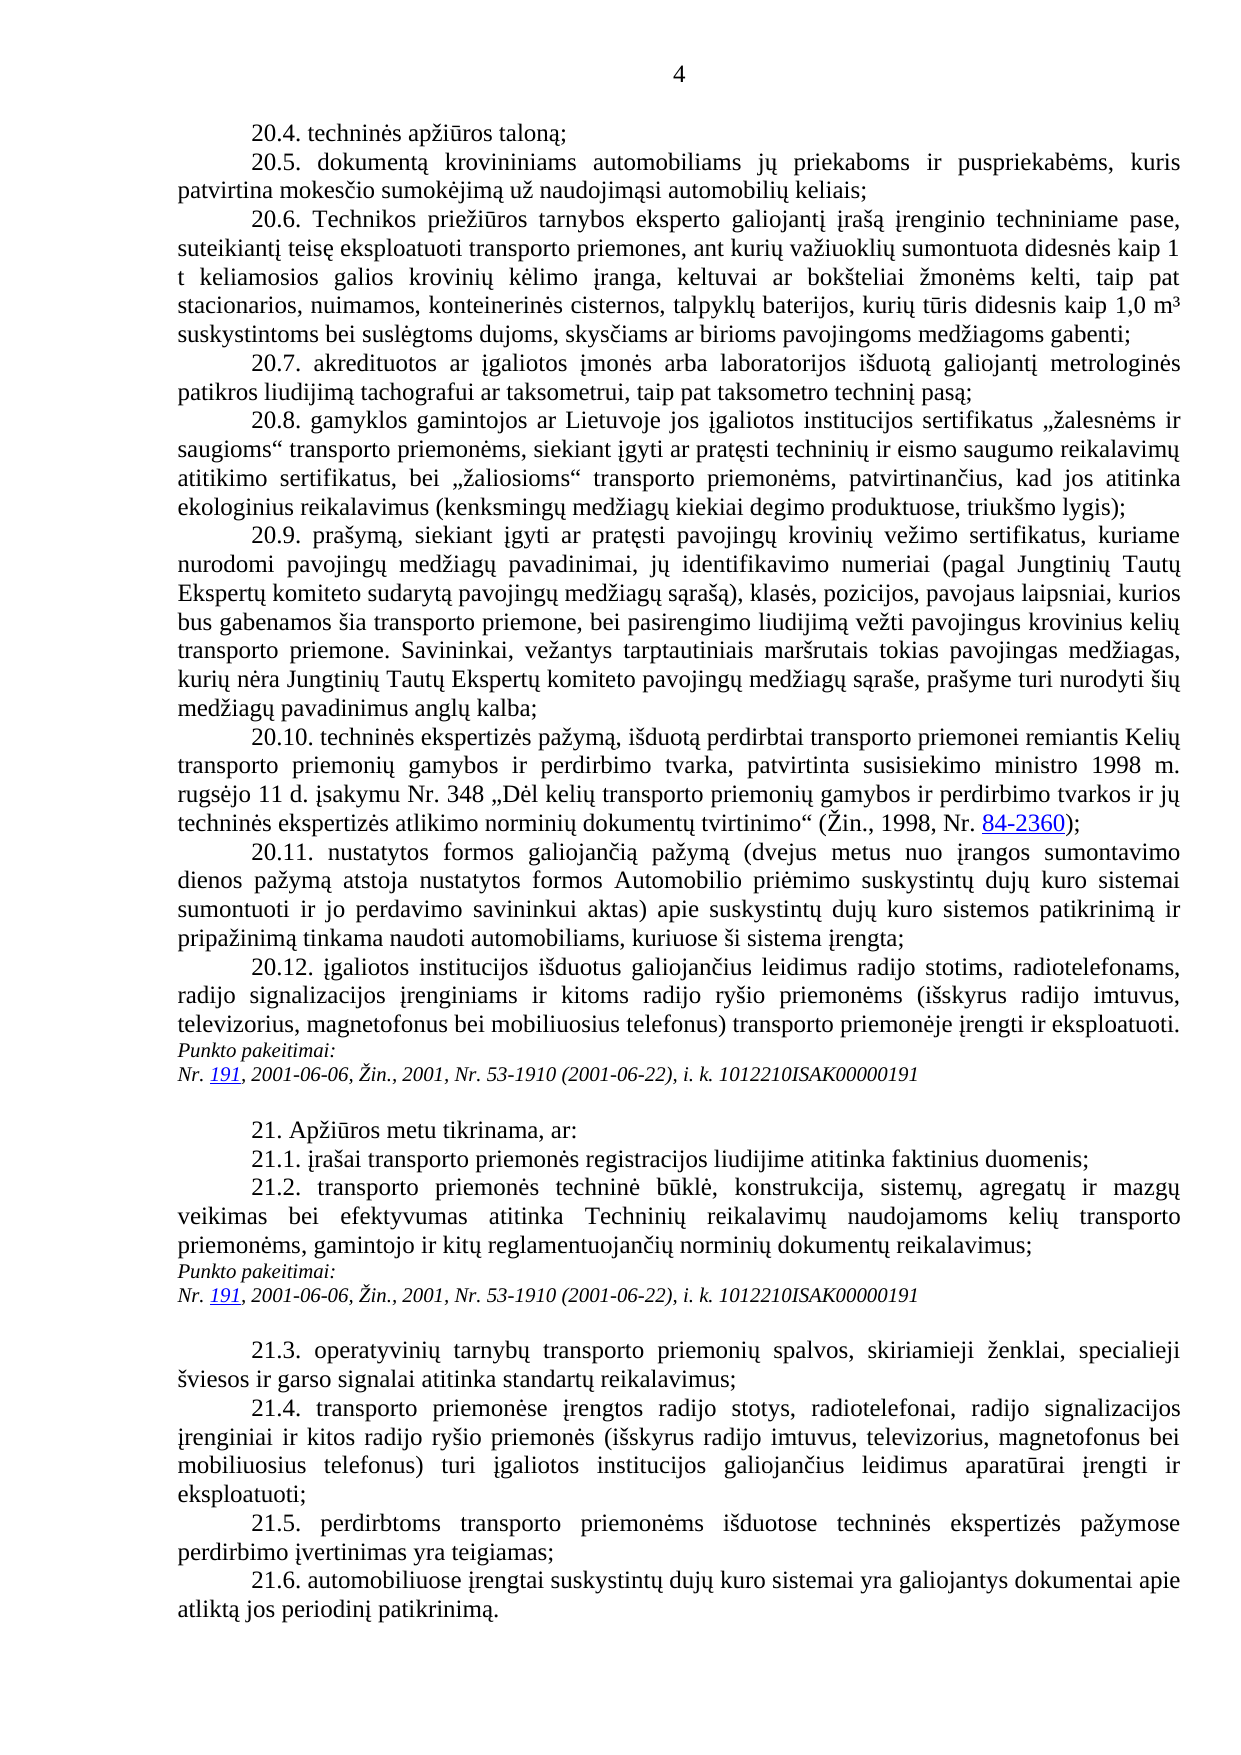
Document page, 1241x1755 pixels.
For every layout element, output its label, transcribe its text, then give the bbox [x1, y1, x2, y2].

text 20.7. akredituotos ar įgaliotos įmonės arba laboratorijos išduotą galiojantį metrologinės patikros liudijimą tachografui ar taksometrui, taip pat taksometro techninį pasą; [177, 348, 1181, 406]
text 20.5. dokumentą krovininiams automobiliams jų priekaboms ir puspriekabėms, kuris patvirtina mokesčio sumokėjimą už naudojimąsi automobilių keliais; [177, 147, 1181, 204]
text 21.4. transporto priemonėse įrengtos radijo stotys, radiotelefonai, radijo signalizacijos įrenginiai ir kitos radijo ryšio priemonės (išskyrus radijo imtuvus, televizorius, magnetofonus bei mobiliuosius telefonus) turi įgaliotos institucijos galiojančius leidimus aparatūrai įrengti ir eksploatuoti; [177, 1393, 1181, 1508]
text 20.11. nustatytos formos galiojančią pažymą (dvejus metus nuo įrangos sumontavimo dienos pažymą atstoja nustatytos formos Automobilio priėmimo suskystintų dujų kuro sistemai sumontuoti ir jo perdavimo savininkui aktas) apie suskystintų dujų kuro sistemos patikrinimą ir pripažinimą tinkama naudoti automobiliams, kuriuose ši sistema įrengta; [177, 837, 1181, 952]
text Nr. 191, 2001-06-06, Žin., 2001, Nr. 53-1910 (2001-06-22), i. k. 1012210ISAK00000191 [177, 1283, 1181, 1307]
text Nr. 191, 2001-06-06, Žin., 2001, Nr. 53-1910 (2001-06-22), i. k. 1012210ISAK00000191 [177, 1062, 1181, 1086]
text 21.2. transporto priemonės techninė būklė, konstrukcija, sistemų, agregatų ir mazgų veikimas bei efektyvumas atitinka Techninių reikalavimų naudojamoms kelių transporto priemonėms, gamintojo ir kitų reglamentuojančių norminių dokumentų reikalavimus; [177, 1172, 1181, 1259]
text 20.12. įgaliotos institucijos išduotus galiojančius leidimus radijo stotims, radiotelefonams, radijo signalizacijos įrenginiams ir kitoms radijo ryšio priemonėms (išskyrus radijo imtuvus, televizorius, magnetofonus bei mobiliuosius telefonus) transporto priemonėje įrengti ir eksploatuoti. [177, 952, 1181, 1038]
text Punkto pakeitimai: [177, 1038, 1181, 1062]
text 20.8. gamyklos gamintojos ar Lietuvoje jos įgaliotos institucijos sertifikatus „žalesnėms ir saugioms“ transporto priemonėms, siekiant įgyti ar pratęsti techninių ir eismo saugumo reikalavimų atitikimo sertifikatus, bei „žaliosioms“ transporto priemonėms, patvirtinančius, kad jos atitinka ekologinius reikalavimus (kenksmingų medžiagų kiekiai degimo produktuose, triukšmo lygis); [177, 406, 1181, 521]
text 21.6. automobiliuose įrengtai suskystintų dujų kuro sistemai yra galiojantys dokumentai apie atliktą jos periodinį patikrinimą. [177, 1566, 1181, 1623]
text 20.9. prašymą, siekiant įgyti ar pratęsti pavojingų krovinių vežimo sertifikatus, kuriame nurodomi pavojingų medžiagų pavadinimai, jų identifikavimo numeriai (pagal Jungtinių Tautų Ekspertų komiteto sudarytą pavojingų medžiagų sąrašą), klasės, pozicijos, pavojaus laipsniai, kurios bus gabenamos šia transporto priemone, bei pasirengimo liudijimą vežti pavojingus krovinius kelių transporto priemone. Savininkai, vežantys tarptautiniais maršrutais tokias pavojingas medžiagas, kurių nėra Jungtinių Tautų Ekspertų komiteto pavojingų medžiagų sąraše, prašyme turi nurodyti šių medžiagų pavadinimus anglų kalba; [177, 521, 1181, 722]
text 21.3. operatyvinių tarnybų transporto priemonių spalvos, skiriamieji ženklai, specialieji šviesos ir garso signalai atitinka standartų reikalavimus; [177, 1336, 1181, 1393]
text 21.5. perdirbtoms transporto priemonėms išduotose techninės ekspertizės pažymose perdirbimo įvertinimas yra teigiamas; [177, 1508, 1181, 1566]
text 20.4. techninės apžiūros taloną; [177, 118, 1181, 147]
text 21. Apžiūros metu tikrinama, ar: [177, 1115, 1181, 1144]
text 21.1. įrašai transporto priemonės registracijos liudijime atitinka faktinius duomenis; [177, 1144, 1181, 1172]
text 20.6. Technikos priežiūros tarnybos eksperto galiojantį įrašą įrenginio techniniame pase, suteikiantį teisę eksploatuoti transporto priemones, ant kurių važiuoklių sumontuota didesnės kaip 1 t keliamosios galios krovinių kėlimo įranga, keltuvai ar bokšteliai žmonėms kelti, taip pat stacionarios, nuimamos, konteinerinės cisternos, talpyklų baterijos, kurių tūris didesnis kaip 1,0 m³ suskystintoms bei suslėgtoms dujoms, skysčiams ar birioms pavojingoms medžiagoms gabenti; [177, 204, 1181, 348]
text Punkto pakeitimai: [177, 1259, 1181, 1283]
text 20.10. techninės ekspertizės pažymą, išduotą perdirbtai transporto priemonei remiantis Kelių transporto priemonių gamybos ir perdirbimo tvarka, patvirtinta susisiekimo ministro 1998 m. rugsėjo 11 d. įsakymu Nr. 348 „Dėl kelių transporto priemonių gamybos ir perdirbimo tvarkos ir jų techninės ekspertizės atlikimo norminių dokumentų tvirtinimo“ (Žin., 1998, Nr. 84-2360); [177, 722, 1181, 837]
